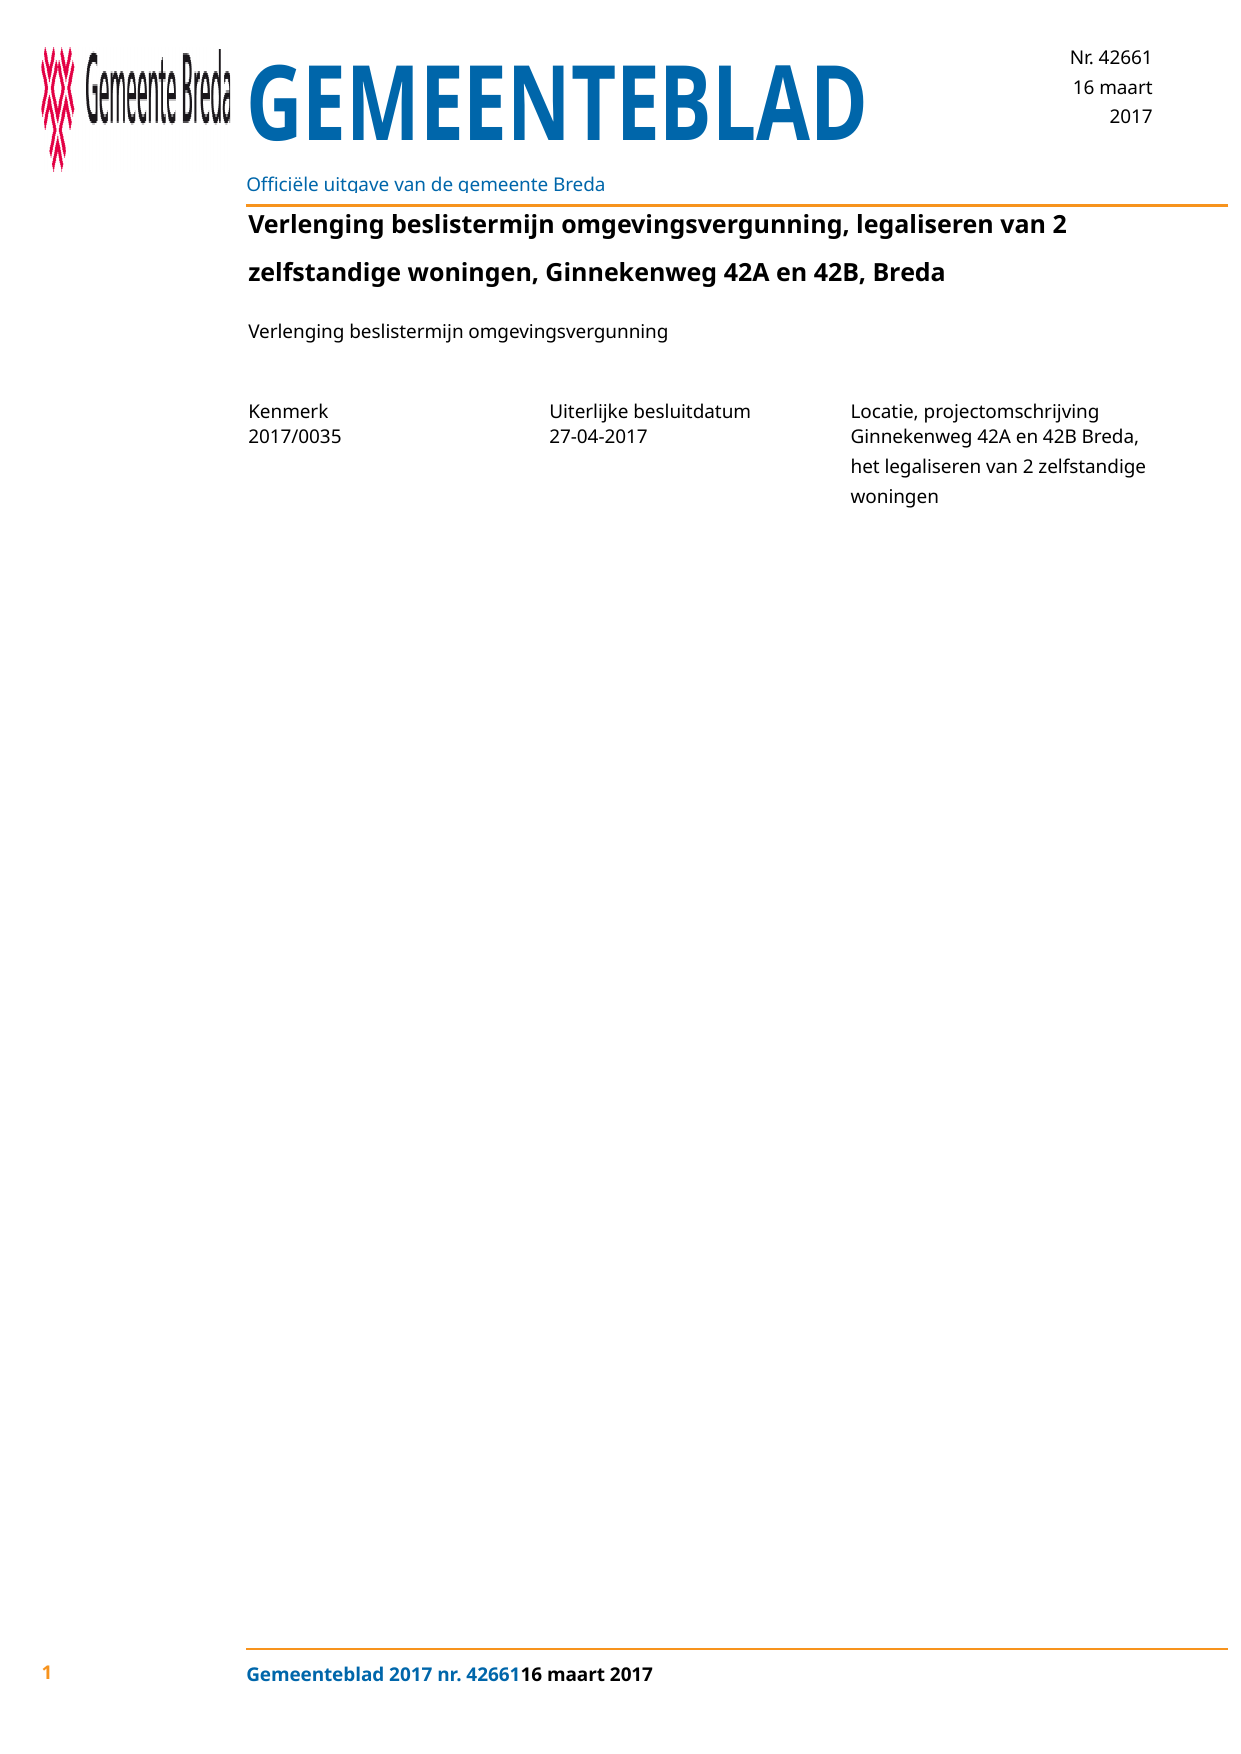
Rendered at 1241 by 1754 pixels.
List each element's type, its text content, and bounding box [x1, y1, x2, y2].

table_header Kenmerk [248, 398, 549, 424]
table_cell 27-04-2017 [549, 424, 850, 509]
table_header Uiterlijke besluitdatum [549, 398, 850, 424]
picture [41, 47, 231, 172]
table_cell 2017/0035 [248, 424, 549, 509]
table_header Locatie, projectomschrijving [850, 398, 1152, 424]
text Verlenging beslistermijn omgevingsvergunning, legaliseren van 2 zelfstandige woningen, Ginnekenweg 42A en 42B, Breda [248, 207, 1152, 288]
table_cell Ginnekenweg 42A en 42B Breda, het legaliseren van 2 zelfstandige woningen [850, 424, 1152, 509]
text Verlenging beslistermijn omgevingsvergunning [248, 318, 1152, 344]
